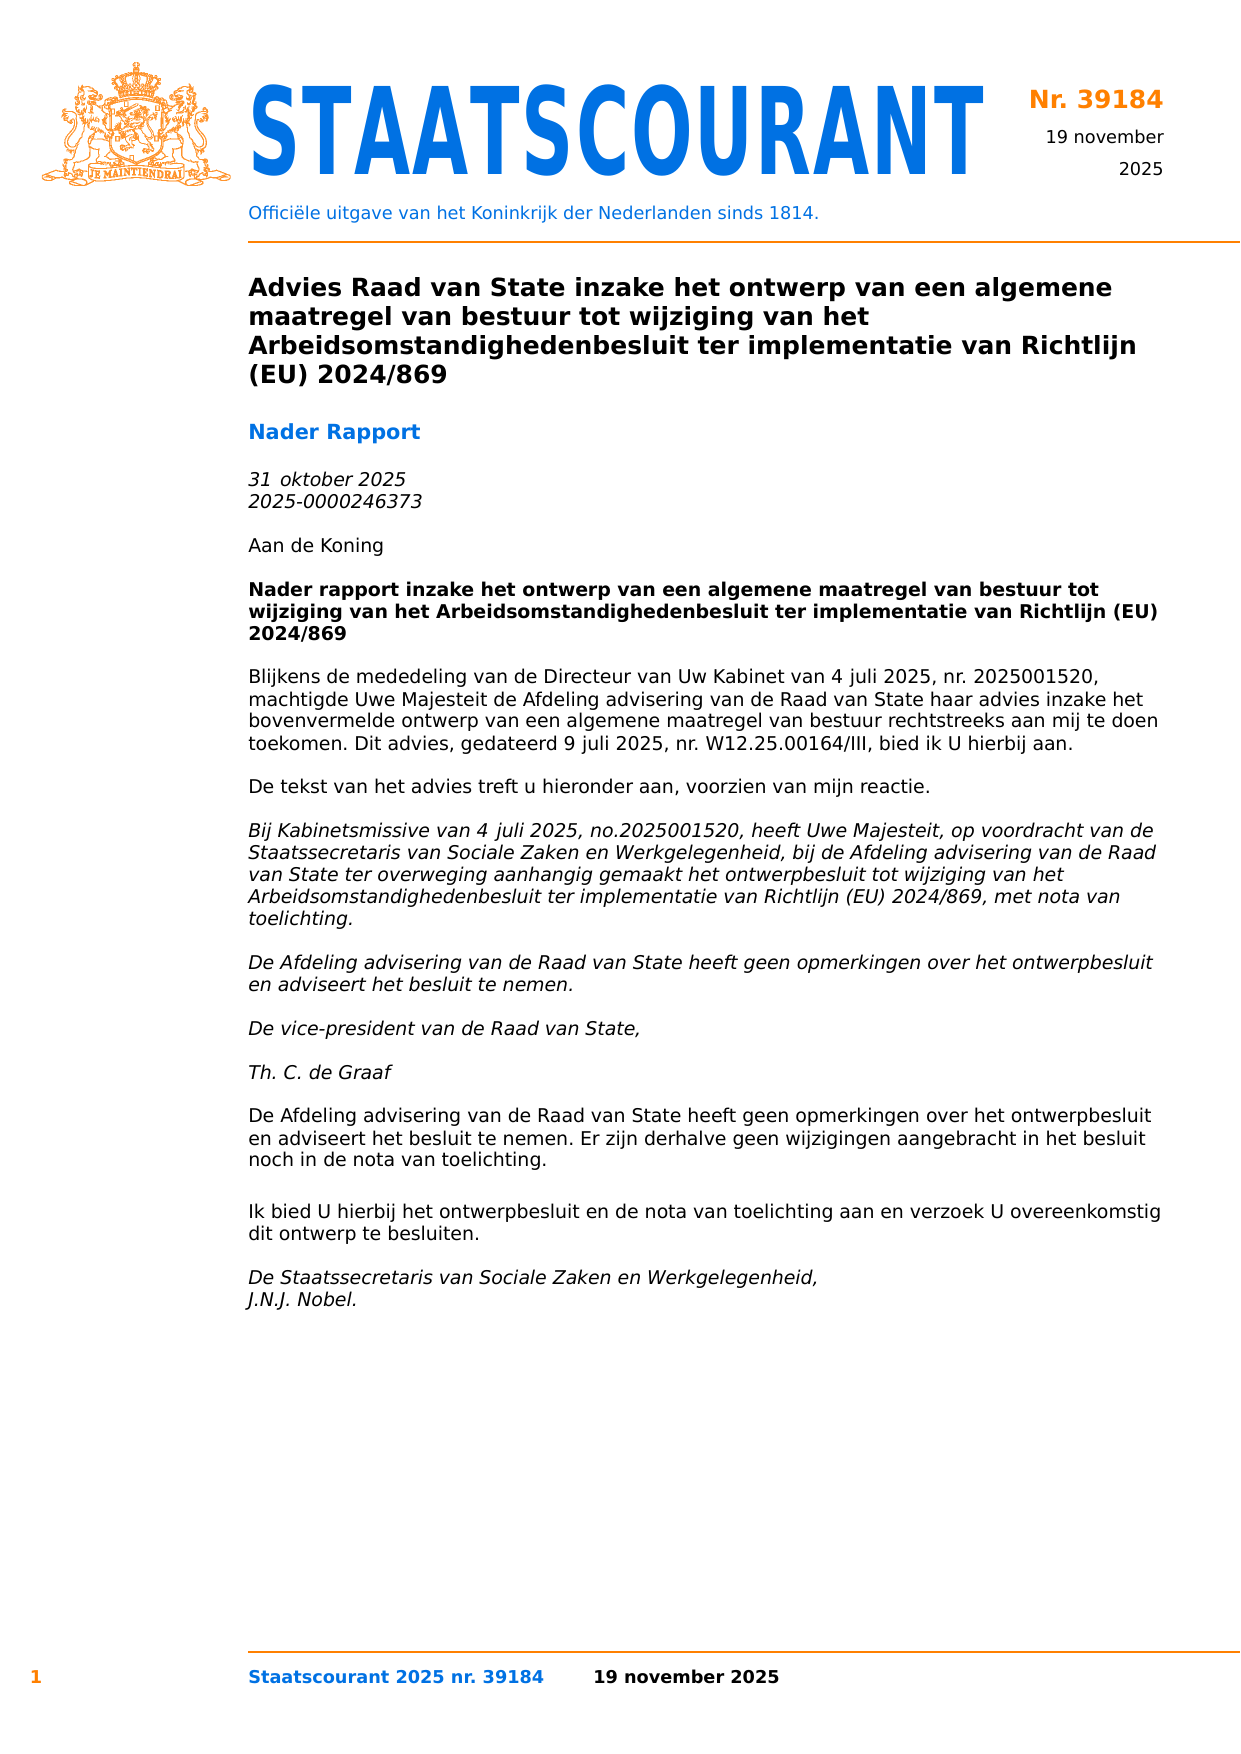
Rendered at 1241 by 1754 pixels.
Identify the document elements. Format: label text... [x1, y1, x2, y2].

text Blijkens de mededeling van de Directeur van Uw Kabinet van 4 juli 2025, nr. 2025001520, machtigde Uwe Majesteit de Afdeling advisering van de Raad van State haar advies inzake het bovenvermelde ontwerp van een algemene maatregel van bestuur rechtstreeks aan mij te doen toekomen. Dit advies, gedateerd 9 juli 2025, nr. W12.25.00164/III, bied ik U hierbij aan. [248, 666, 1163, 754]
table_header Nr. 39184 [998, 62, 1240, 121]
subtitle Nader Rapport [248, 420, 1163, 444]
subtitle Advies Raad van State inzake het ontwerp van een algemene maatregel van bestuur tot wijziging van het Arbeidsomstandighedenbesluit ter implementatie van Richtlijn (EU) 2024/869 [248, 273, 1163, 390]
text De Afdeling advisering van de Raad van State heeft geen opmerkingen over het ontwerpbesluit en adviseert het besluit te nemen. [248, 952, 1163, 996]
text De Staatssecretaris van Sociale Zaken en Werkgelegenheid, J.N.J. Nobel. [248, 1267, 1163, 1311]
table_header [25, 62, 248, 241]
text De vice-president van de Raad van State, [248, 1018, 1163, 1040]
picture [41, 62, 231, 186]
text 31 oktober 2025 [248, 469, 1163, 491]
table_header STAATSCOURANT [248, 62, 998, 203]
table_cell 2025 [998, 153, 1240, 203]
text Th. C. de Graaf [248, 1062, 1163, 1083]
text De tekst van het advies treft u hieronder aan, voorzien van mijn reactie. [248, 776, 1163, 798]
table_cell 19 november [998, 121, 1240, 153]
table_cell Officiële uitgave van het Koninkrijk der Nederlanden sinds 1814. [248, 203, 1240, 241]
text De Afdeling advisering van de Raad van State heeft geen opmerkingen over het ontwerpbesluit en adviseert het besluit te nemen. Er zijn derhalve geen wijzigingen aangebracht in het besluit noch in de nota van toelichting. [248, 1105, 1163, 1171]
text Bij Kabinetsmissive van 4 juli 2025, no.2025001520, heeft Uwe Majesteit, op voordracht van de Staatssecretaris van Sociale Zaken en Werkgelegenheid, bij de Afdeling advisering van de Raad van State ter overweging aanhangig gemaakt het ontwerpbesluit tot wijziging van het Arbeidsomstandighedenbesluit ter implementatie van Richtlijn (EU) 2024/869, met nota van toelichting. [248, 820, 1163, 930]
text 2025-0000246373 [248, 491, 1163, 513]
text Aan de Koning [248, 535, 1163, 557]
text Nader rapport inzake het ontwerp van een algemene maatregel van bestuur tot wijziging van het Arbeidsomstandighedenbesluit ter implementatie van Richtlijn (EU) 2024/869 [248, 579, 1163, 644]
text Ik bied U hierbij het ontwerpbesluit en de nota van toelichting aan en verzoek U overeenkomstig dit ontwerp te besluiten. [248, 1201, 1163, 1245]
